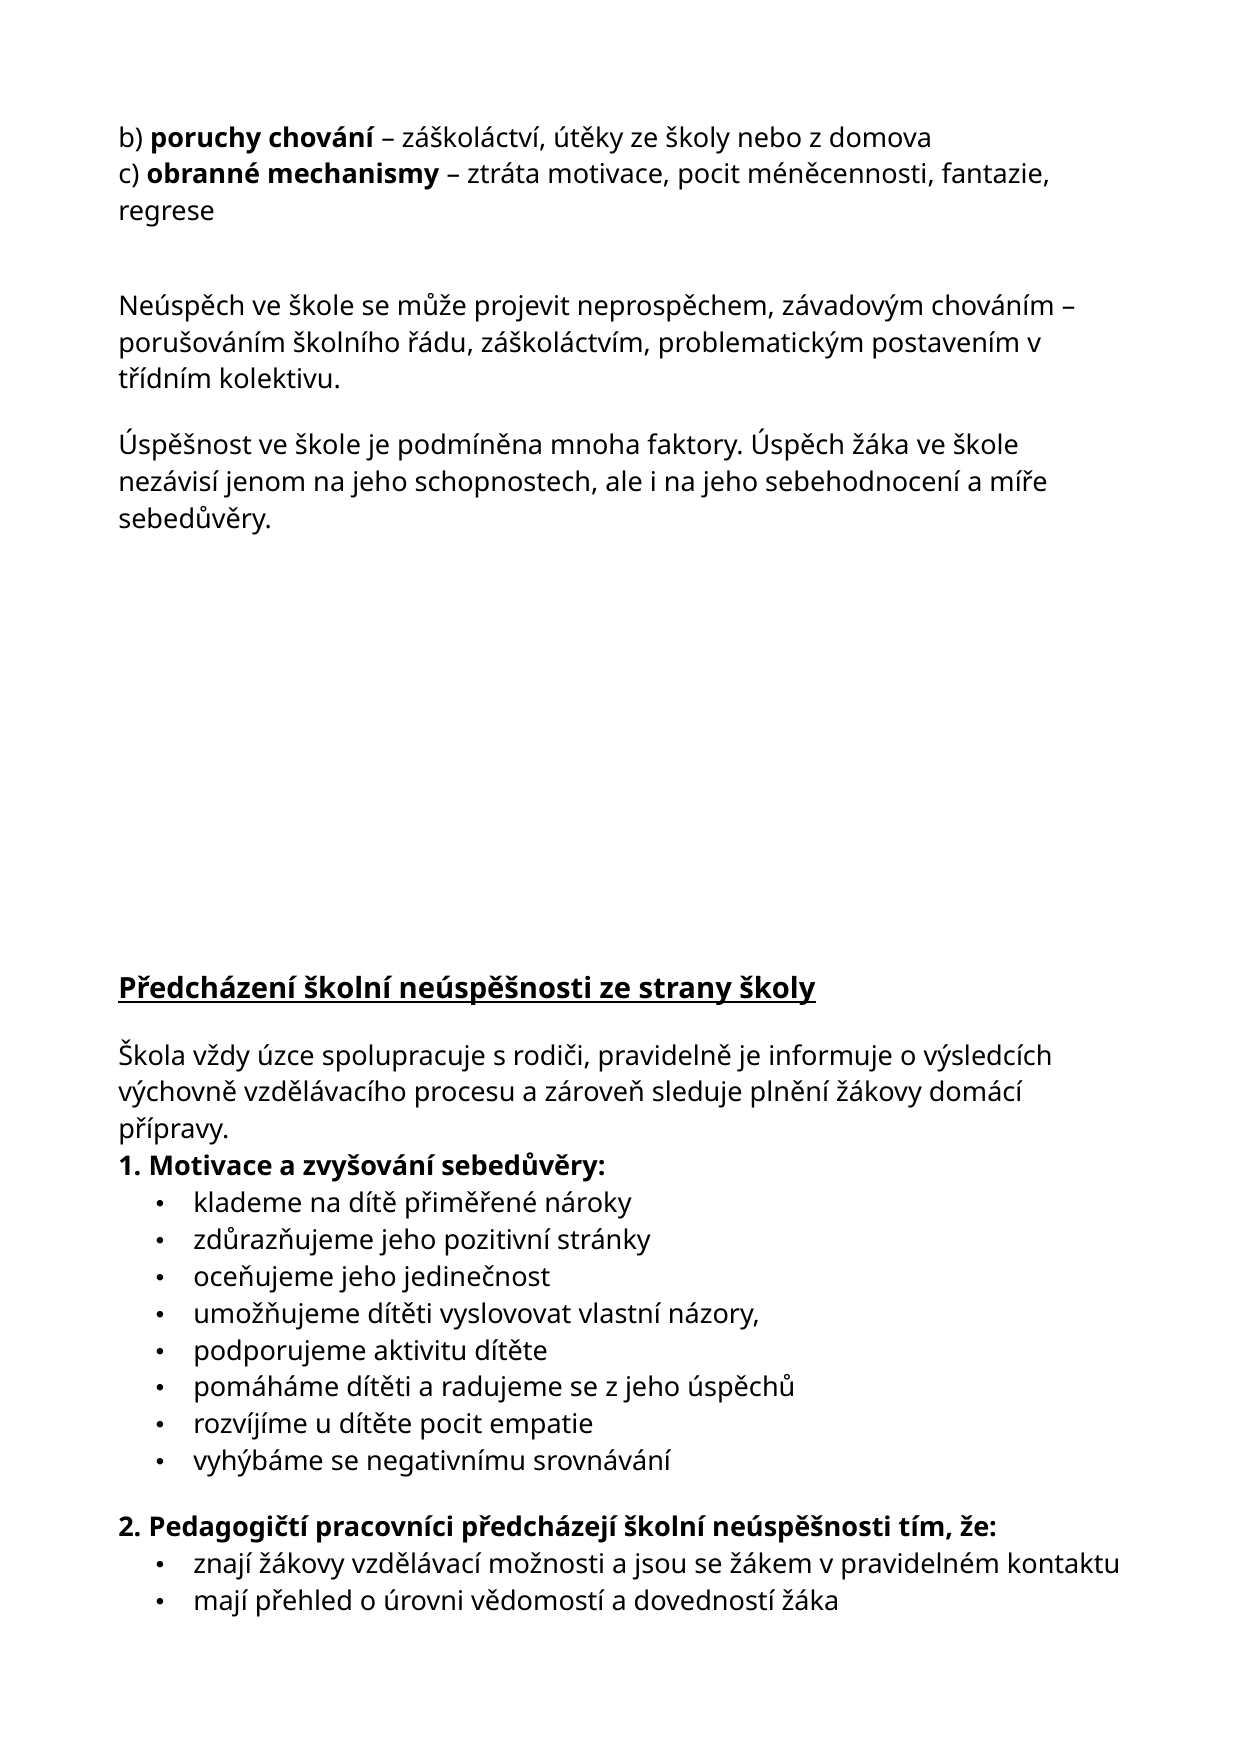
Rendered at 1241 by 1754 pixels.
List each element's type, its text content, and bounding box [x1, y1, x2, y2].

text c) obranné mechanismy – ztráta motivace, pocit méněcennosti, fantazie, regrese [118, 155, 1122, 229]
list umožňujeme dítěti vyslovovat vlastní názory, [156, 1294, 1122, 1331]
text Úspěšnost ve škole je podmíněna mnoha faktory. Úspěch žáka ve škole nezávisí jenom na jeho schopnostech, ale i na jeho sebehodnocení a míře sebedůvěry. [118, 426, 1122, 536]
list zdůrazňujeme jeho pozitivní stránky [156, 1220, 1122, 1257]
list mají přehled o úrovni vědomostí a dovedností žáka [156, 1581, 1122, 1618]
list vyhýbáme se negativnímu srovnávání [156, 1442, 1122, 1478]
text Předcházení školní neúspěšnosti ze strany školy [118, 967, 1122, 1007]
text Škola vždy úzce spolupracuje s rodiči, pravidelně je informuje o výsledcích výchovně vzdělávacího procesu a zároveň sleduje plnění žákovy domácí přípravy. [118, 1036, 1122, 1147]
list podporujeme aktivitu dítěte [156, 1331, 1122, 1368]
list rozvíjíme u dítěte pocit empatie [156, 1405, 1122, 1442]
list pomáháme dítěti a radujeme se z jeho úspěchů [156, 1368, 1122, 1405]
list oceňujeme jeho jedinečnost [156, 1257, 1122, 1294]
text b) poruchy chování – záškoláctví, útěky ze školy nebo z domova [118, 118, 1122, 155]
text Neúspěch ve škole se může projevit neprospěchem, závadovým chováním – porušováním školního řádu, záškoláctvím, problematickým postavením v třídním kolektivu. [118, 286, 1122, 397]
text 1. Motivace a zvyšování sebedůvěry: [118, 1147, 1122, 1183]
list znají žákovy vzdělávací možnosti a jsou se žákem v pravidelném kontaktu [156, 1544, 1122, 1581]
text 2. Pedagogičtí pracovníci předcházejí školní neúspěšnosti tím, že: [118, 1507, 1122, 1544]
list klademe na dítě přiměřené nároky [156, 1183, 1122, 1220]
